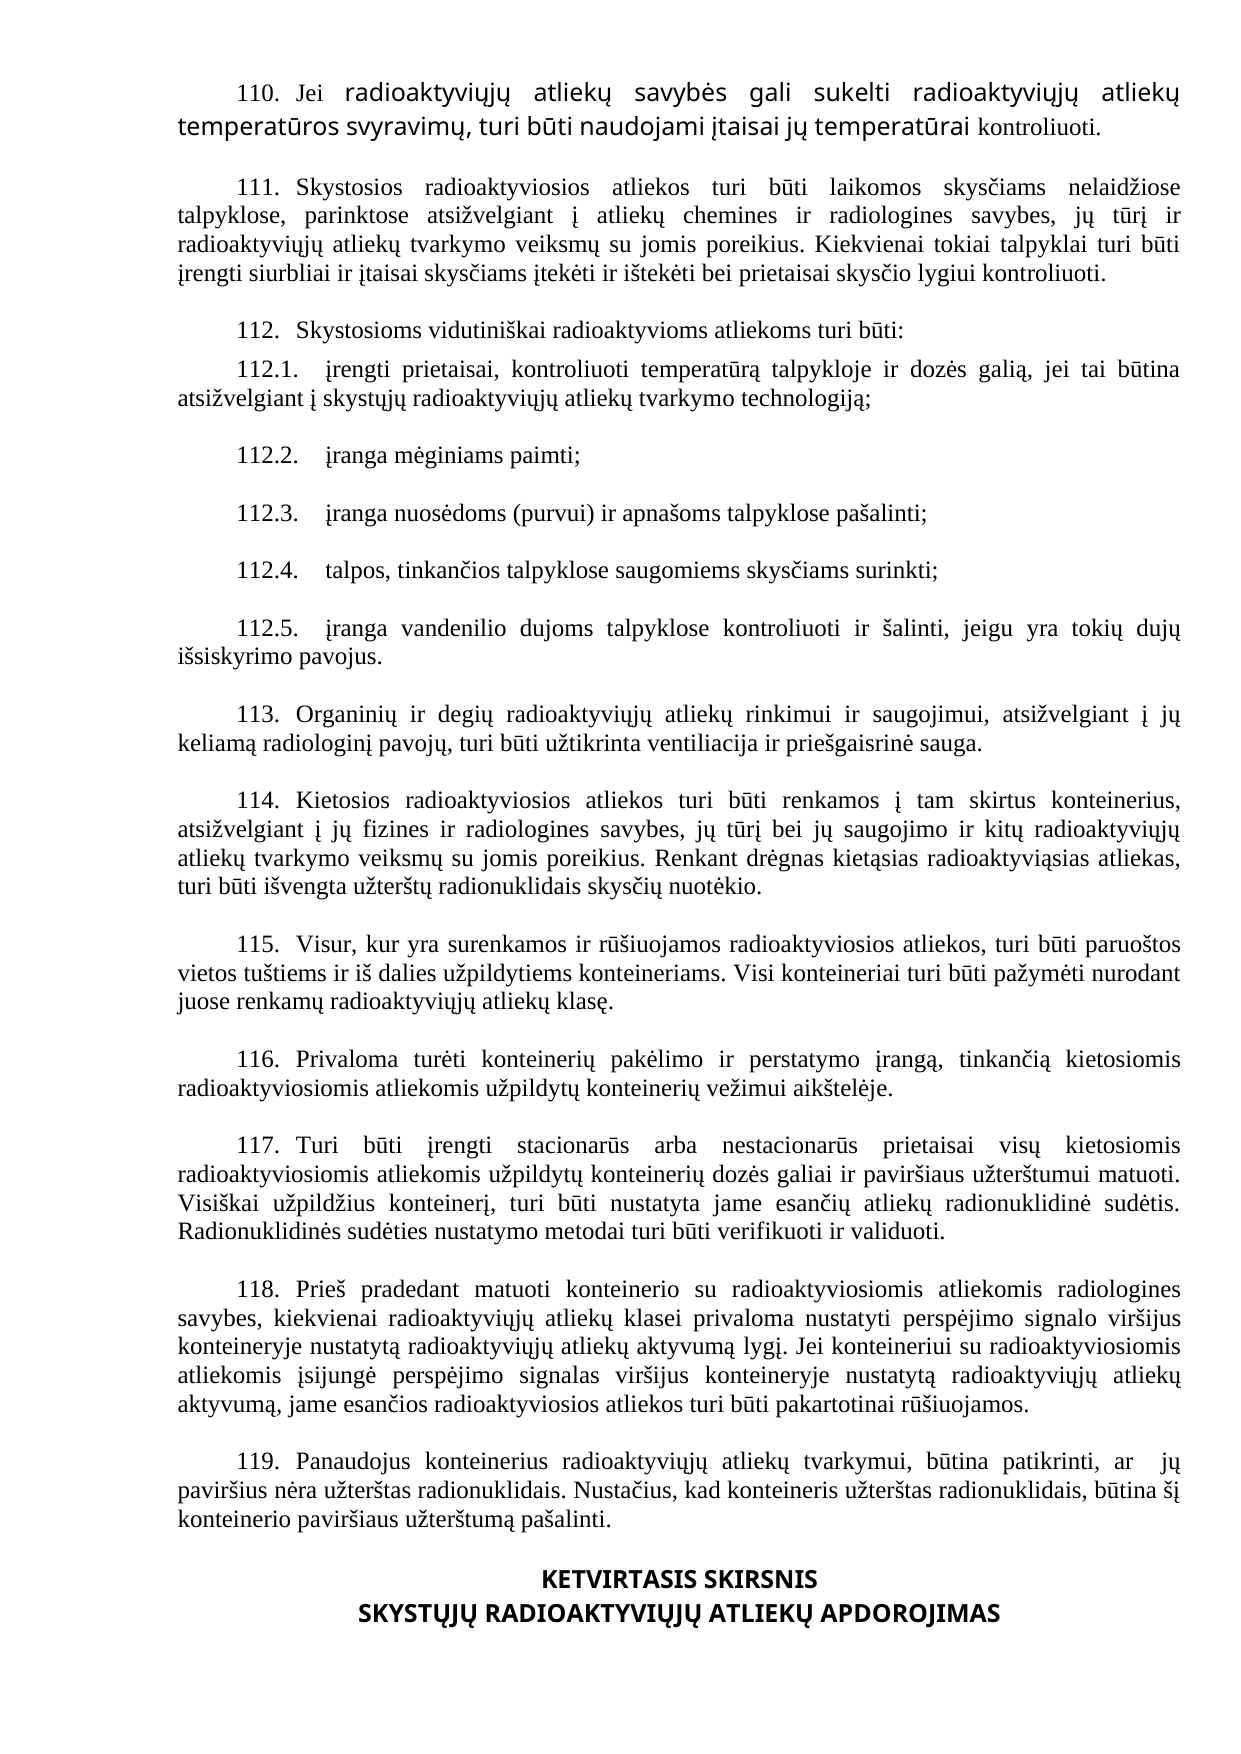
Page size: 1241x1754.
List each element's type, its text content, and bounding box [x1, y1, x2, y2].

text 117. Turi būti įrengti stacionarūs arba nestacionarūs prietaisai visų kietosiomis radioaktyviosiomis atliekomis užpildytų konteinerių dozės galiai ir paviršiaus užterštumui matuoti. Visiškai užpildžius konteinerį, turi būti nustatyta jame esančių atliekų radionuklidinė sudėtis. Radionuklidinės sudėties nustatymo metodai turi būti verifikuoti ir validuoti. [177, 1130, 1181, 1245]
text 110. Jei radioaktyviųjų atliekų savybės gali sukelti radioaktyviųjų atliekų temperatūros svyravimų, turi būti naudojami įtaisai jų temperatūrai kontroliuoti. [177, 75, 1181, 143]
text 114. Kietosios radioaktyviosios atliekos turi būti renkamos į tam skirtus konteinerius, atsižvelgiant į jų fizines ir radiologines savybes, jų tūrį bei jų saugojimo ir kitų radioaktyviųjų atliekų tvarkymo veiksmų su jomis poreikius. Renkant drėgnas kietąsias radioaktyviąsias atliekas, turi būti išvengta užterštų radionuklidais skysčių nuotėkio. [177, 785, 1181, 900]
text 112.2. įranga mėginiams paimti; [177, 440, 1181, 469]
text 113. Organinių ir degių radioaktyviųjų atliekų rinkimui ir saugojimui, atsižvelgiant į jų keliamą radiologinį pavojų, turi būti užtikrinta ventiliacija ir priešgaisrinė sauga. [177, 699, 1181, 756]
text 119. Panaudojus konteinerius radioaktyviųjų atliekų tvarkymui, būtina patikrinti, ar jų paviršius nėra užterštas radionuklidais. Nustačius, kad konteineris užterštas radionuklidais, būtina šį konteinerio paviršiaus užterštumą pašalinti. [177, 1446, 1181, 1533]
text 111. Skystosios radioaktyviosios atliekos turi būti laikomos skysčiams nelaidžiose talpyklose, parinktose atsižvelgiant į atliekų chemines ir radiologines savybes, jų tūrį ir radioaktyviųjų atliekų tvarkymo veiksmų su jomis poreikius. Kiekvienai tokiai talpyklai turi būti įrengti siurbliai ir įtaisai skysčiams įtekėti ir ištekėti bei prietaisai skysčio lygiui kontroliuoti. [177, 172, 1181, 287]
text 112. Skystosioms vidutiniškai radioaktyvioms atliekoms turi būti: [177, 316, 1181, 344]
text 112.5. įranga vandenilio dujoms talpyklose kontroliuoti ir šalinti, jeigu yra tokių dujų išsiskyrimo pavojus. [177, 613, 1181, 670]
text SKYSTŲJŲ RADIOAKTYVIŲJŲ ATLIEKŲ Apdorojimas [177, 1596, 1181, 1629]
text 112.4. talpos, tinkančios talpyklose saugomiems skysčiams surinkti; [177, 555, 1181, 584]
text 118. Prieš pradedant matuoti konteinerio su radioaktyviosiomis atliekomis radiologines savybes, kiekvienai radioaktyviųjų atliekų klasei privaloma nustatyti perspėjimo signalo viršijus konteineryje nustatytą radioaktyviųjų atliekų aktyvumą lygį. Jei konteineriui su radioaktyviosiomis atliekomis įsijungė perspėjimo signalas viršijus konteineryje nustatytą radioaktyviųjų atliekų aktyvumą, jame esančios radioaktyviosios atliekos turi būti pakartotinai rūšiuojamos. [177, 1274, 1181, 1418]
text 112.3. įranga nuosėdoms (purvui) ir apnašoms talpyklose pašalinti; [177, 498, 1181, 526]
text 116. Privaloma turėti konteinerių pakėlimo ir perstatymo įrangą, tinkančią kietosiomis radioaktyviosiomis atliekomis užpildytų konteinerių vežimui aikštelėje. [177, 1044, 1181, 1101]
text 112.1. įrengti prietaisai, kontroliuoti temperatūrą talpykloje ir dozės galią, jei tai būtina atsižvelgiant į skystųjų radioaktyviųjų atliekų tvarkymo technologiją; [177, 354, 1181, 411]
text KETVIRTASIS SKIRSNIS [177, 1561, 1181, 1596]
text 115. Visur, kur yra surenkamos ir rūšiuojamos radioaktyviosios atliekos, turi būti paruoštos vietos tuštiems ir iš dalies užpildytiems konteineriams. Visi konteineriai turi būti pažymėti nurodant juose renkamų radioaktyviųjų atliekų klasę. [177, 929, 1181, 1015]
